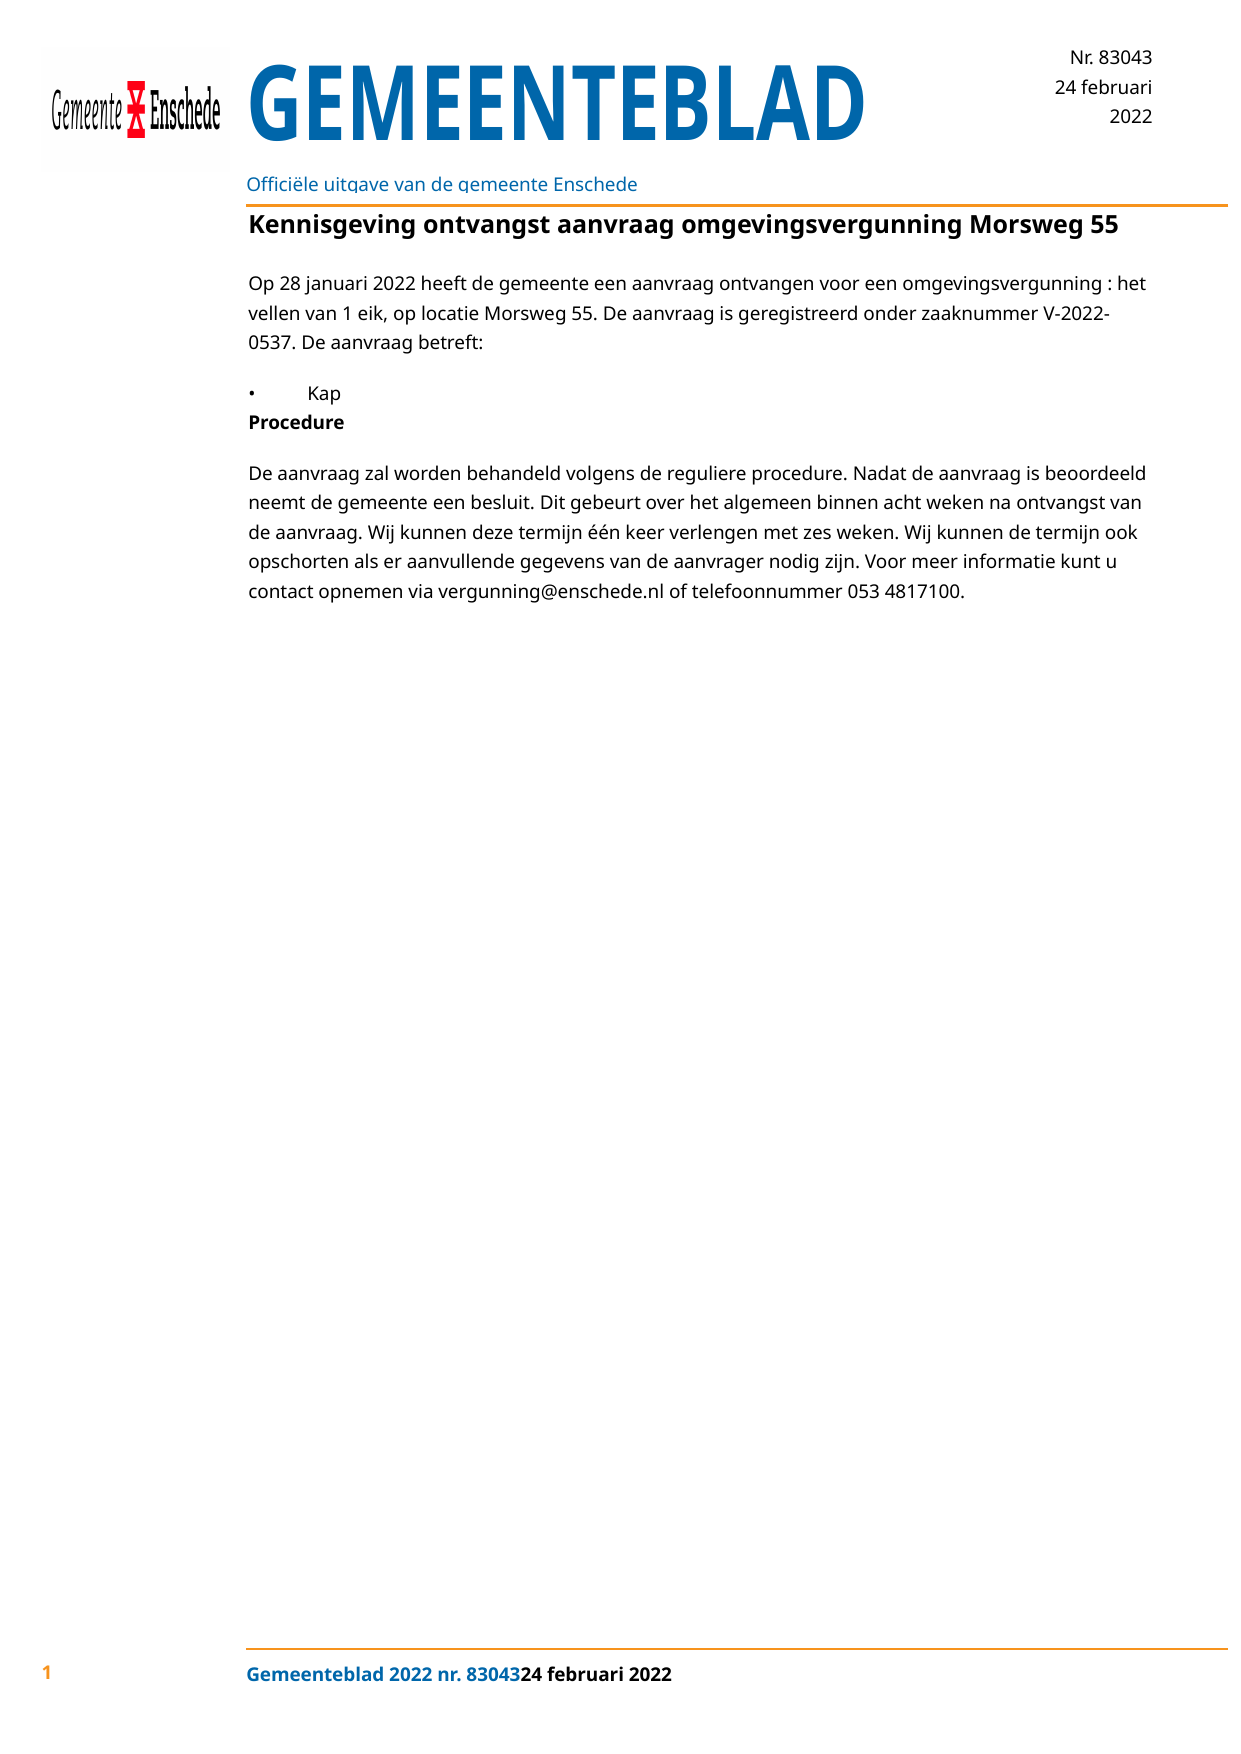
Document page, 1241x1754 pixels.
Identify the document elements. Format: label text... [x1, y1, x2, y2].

text Kennisgeving ontvangst aanvraag omgevingsvergunning Morsweg 55 [248, 207, 1152, 241]
text Procedure [248, 409, 1152, 435]
picture [41, 47, 231, 172]
text De aanvraag zal worden behandeld volgens de reguliere procedure. Nadat de aanvraag is beoordeeld neemt de gemeente een besluit. Dit gebeurt over het algemeen binnen acht weken na ontvangst van de aanvraag. Wij kunnen deze termijn één keer verlengen met zes weken. Wij kunnen de termijn ook opschorten als er aanvullende gegevens van de aanvrager nodig zijn. Voor meer informatie kunt u contact opnemen via vergunning@enschede.nl of telefoonnummer 053 4817100. [248, 460, 1152, 604]
list Kap [248, 380, 1152, 406]
text Op 28 januari 2022 heeft de gemeente een aanvraag ontvangen voor een omgevingsvergunning : het vellen van 1 eik, op locatie Morsweg 55. De aanvraag is geregistreerd onder zaaknummer V-2022-0537. De aanvraag betreft: [248, 270, 1152, 355]
